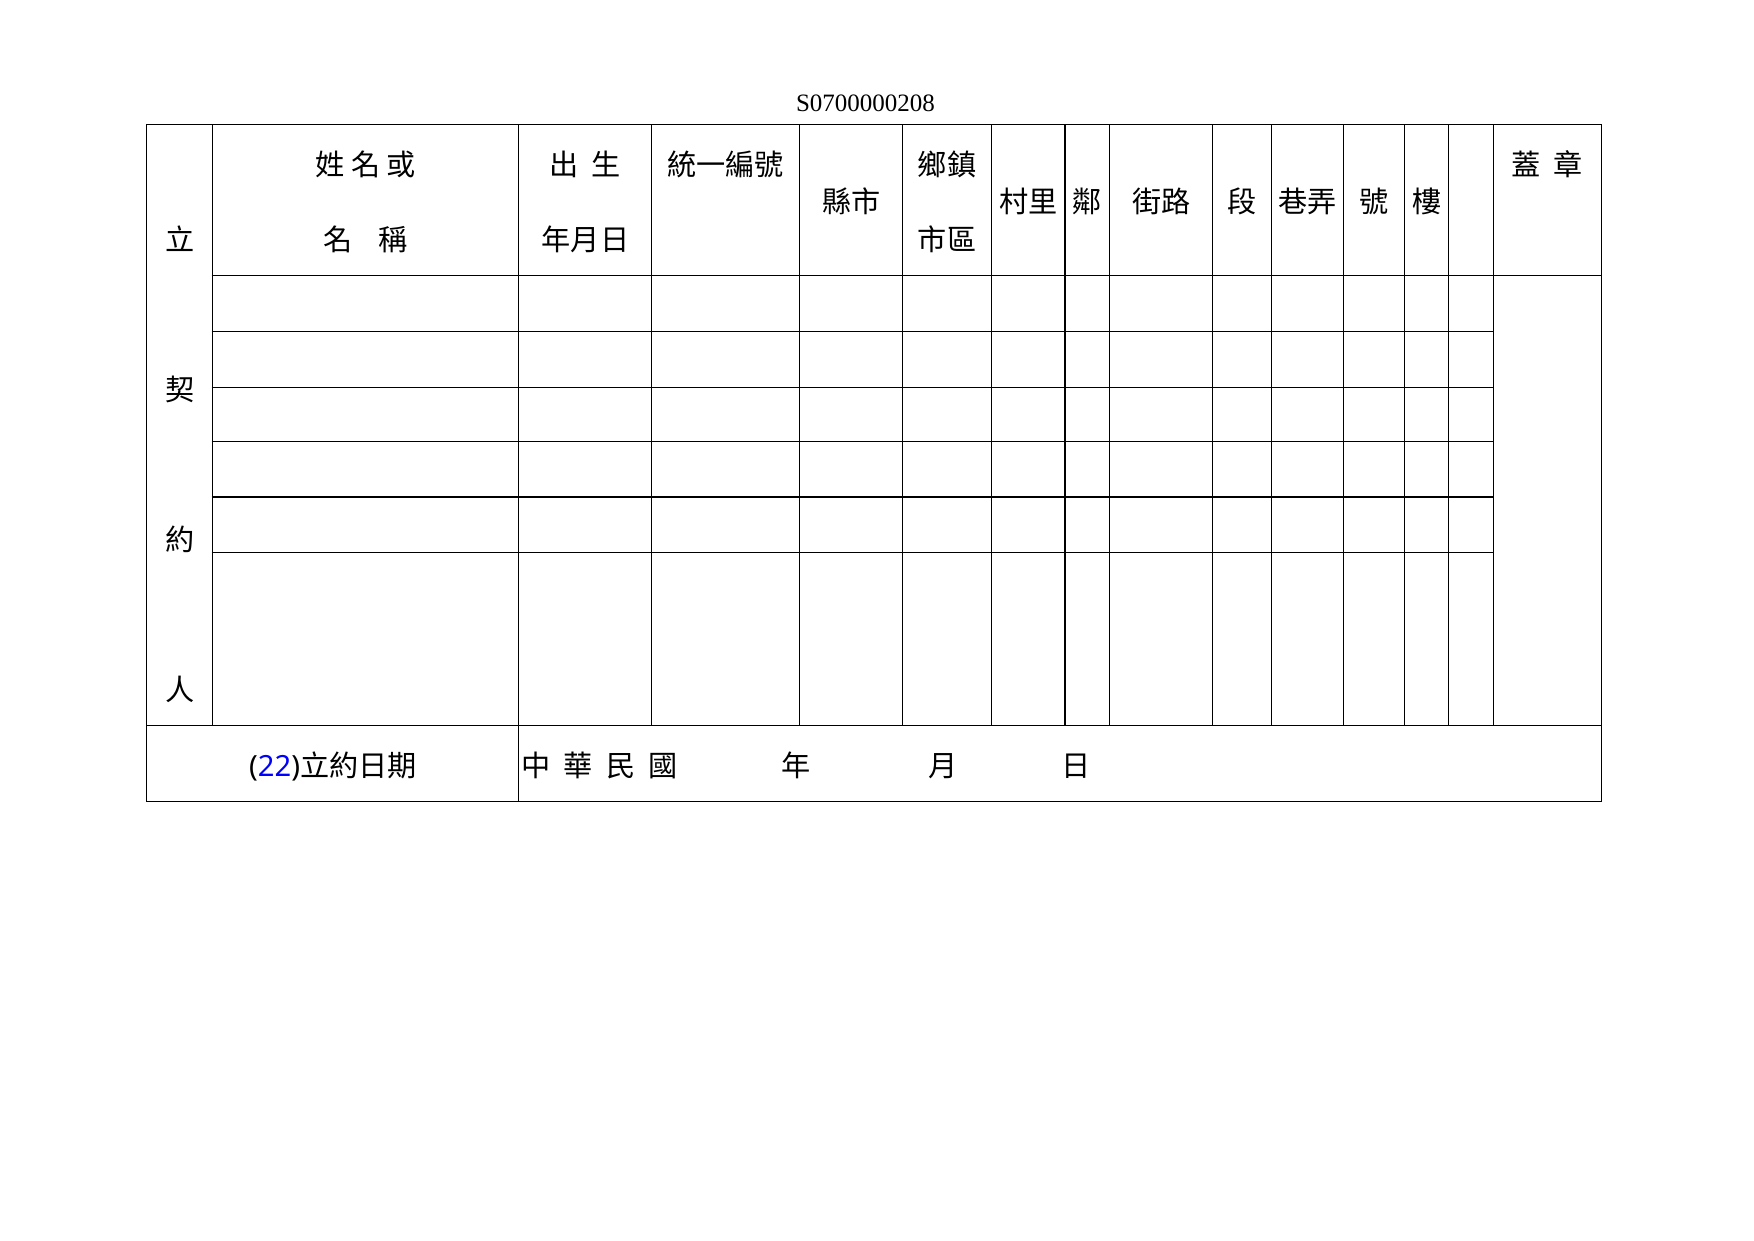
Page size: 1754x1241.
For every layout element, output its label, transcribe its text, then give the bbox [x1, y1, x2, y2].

table_cell [1405, 276, 1448, 331]
table_cell [1344, 498, 1404, 552]
table_cell [1110, 553, 1212, 725]
table_cell [992, 553, 1064, 725]
table_cell [213, 332, 518, 387]
table_cell [1213, 498, 1271, 552]
table_cell [1213, 388, 1271, 441]
table_cell [519, 332, 651, 387]
table_cell [652, 276, 799, 331]
table_cell [1449, 276, 1493, 331]
table_cell [1344, 553, 1404, 725]
table_cell [800, 442, 902, 496]
table_cell [992, 498, 1064, 552]
table_cell [1272, 442, 1343, 496]
table_cell [213, 442, 518, 496]
table_cell [1110, 498, 1212, 552]
table_cell [519, 498, 651, 552]
table_cell [1405, 332, 1448, 387]
table_cell [800, 498, 902, 552]
table_cell [519, 442, 651, 496]
table_cell [519, 388, 651, 441]
table_cell [213, 276, 518, 331]
table_cell [1449, 388, 1493, 441]
table_cell [1272, 388, 1343, 441]
table_cell 立 契 約 人 [147, 125, 212, 725]
table_cell [1449, 553, 1493, 725]
table_cell [903, 442, 991, 496]
table_cell 街路 [1110, 125, 1212, 275]
table_cell [903, 332, 991, 387]
table_cell 巷弄 [1272, 125, 1343, 275]
table_cell [1066, 498, 1109, 552]
table_cell [1066, 553, 1109, 725]
table_cell [800, 332, 902, 387]
table_cell (22)立約日期 [147, 726, 518, 801]
table_cell [1344, 332, 1404, 387]
table_cell [1449, 498, 1493, 552]
table_cell [652, 388, 799, 441]
table_cell [992, 388, 1064, 441]
table_cell [903, 276, 991, 331]
table_cell [519, 553, 651, 725]
table_cell [1405, 442, 1448, 496]
table_cell [1272, 498, 1343, 552]
table_cell [1213, 276, 1271, 331]
table_cell 姓 名 或 名 稱 [213, 125, 518, 275]
table_cell [800, 553, 902, 725]
table_cell [519, 276, 651, 331]
table_cell [652, 332, 799, 387]
table_cell [1344, 388, 1404, 441]
table_cell 中 華 民 國 年 月 日 [519, 726, 1601, 801]
table_cell [652, 498, 799, 552]
table_cell [1213, 332, 1271, 387]
table_cell [1449, 442, 1493, 496]
table_cell [1405, 388, 1448, 441]
table_cell 蓋 章 [1494, 125, 1601, 275]
table_cell [1449, 125, 1493, 275]
table_cell [1110, 276, 1212, 331]
table_cell 號 [1344, 125, 1404, 275]
table_cell 鄉鎮 市區 [903, 125, 991, 275]
table_cell [1066, 388, 1109, 441]
table_cell [1494, 276, 1601, 725]
table_cell [213, 553, 518, 725]
table_cell [213, 498, 518, 552]
table_cell [213, 388, 518, 441]
table_cell 段 [1213, 125, 1271, 275]
table_cell 樓 [1405, 125, 1448, 275]
table_cell 村里 [992, 125, 1064, 275]
table_cell 出 生 年月日 [519, 125, 651, 275]
table_cell [1449, 332, 1493, 387]
table_cell [800, 388, 902, 441]
table_cell [800, 276, 902, 331]
table_cell [992, 276, 1064, 331]
table_cell 統一編號 [652, 125, 799, 275]
table_cell [652, 442, 799, 496]
table_cell 縣市 [800, 125, 902, 275]
table_cell [1110, 332, 1212, 387]
table_cell [903, 388, 991, 441]
table_cell [1344, 276, 1404, 331]
table_cell [1213, 553, 1271, 725]
table_cell [1272, 276, 1343, 331]
table_cell [1066, 276, 1109, 331]
table_cell [1344, 442, 1404, 496]
table_cell [1272, 332, 1343, 387]
table_cell [903, 553, 991, 725]
table_cell [992, 332, 1064, 387]
table_cell [1272, 553, 1343, 725]
table_cell [1066, 332, 1109, 387]
table_cell [1066, 442, 1109, 496]
table_cell [1213, 442, 1271, 496]
table_cell 鄰 [1066, 125, 1109, 275]
table_cell [903, 498, 991, 552]
table_cell [1405, 498, 1448, 552]
table_cell [652, 553, 799, 725]
table_cell [992, 442, 1064, 496]
table_cell [1110, 442, 1212, 496]
table_cell [1405, 553, 1448, 725]
table_cell [1110, 388, 1212, 441]
